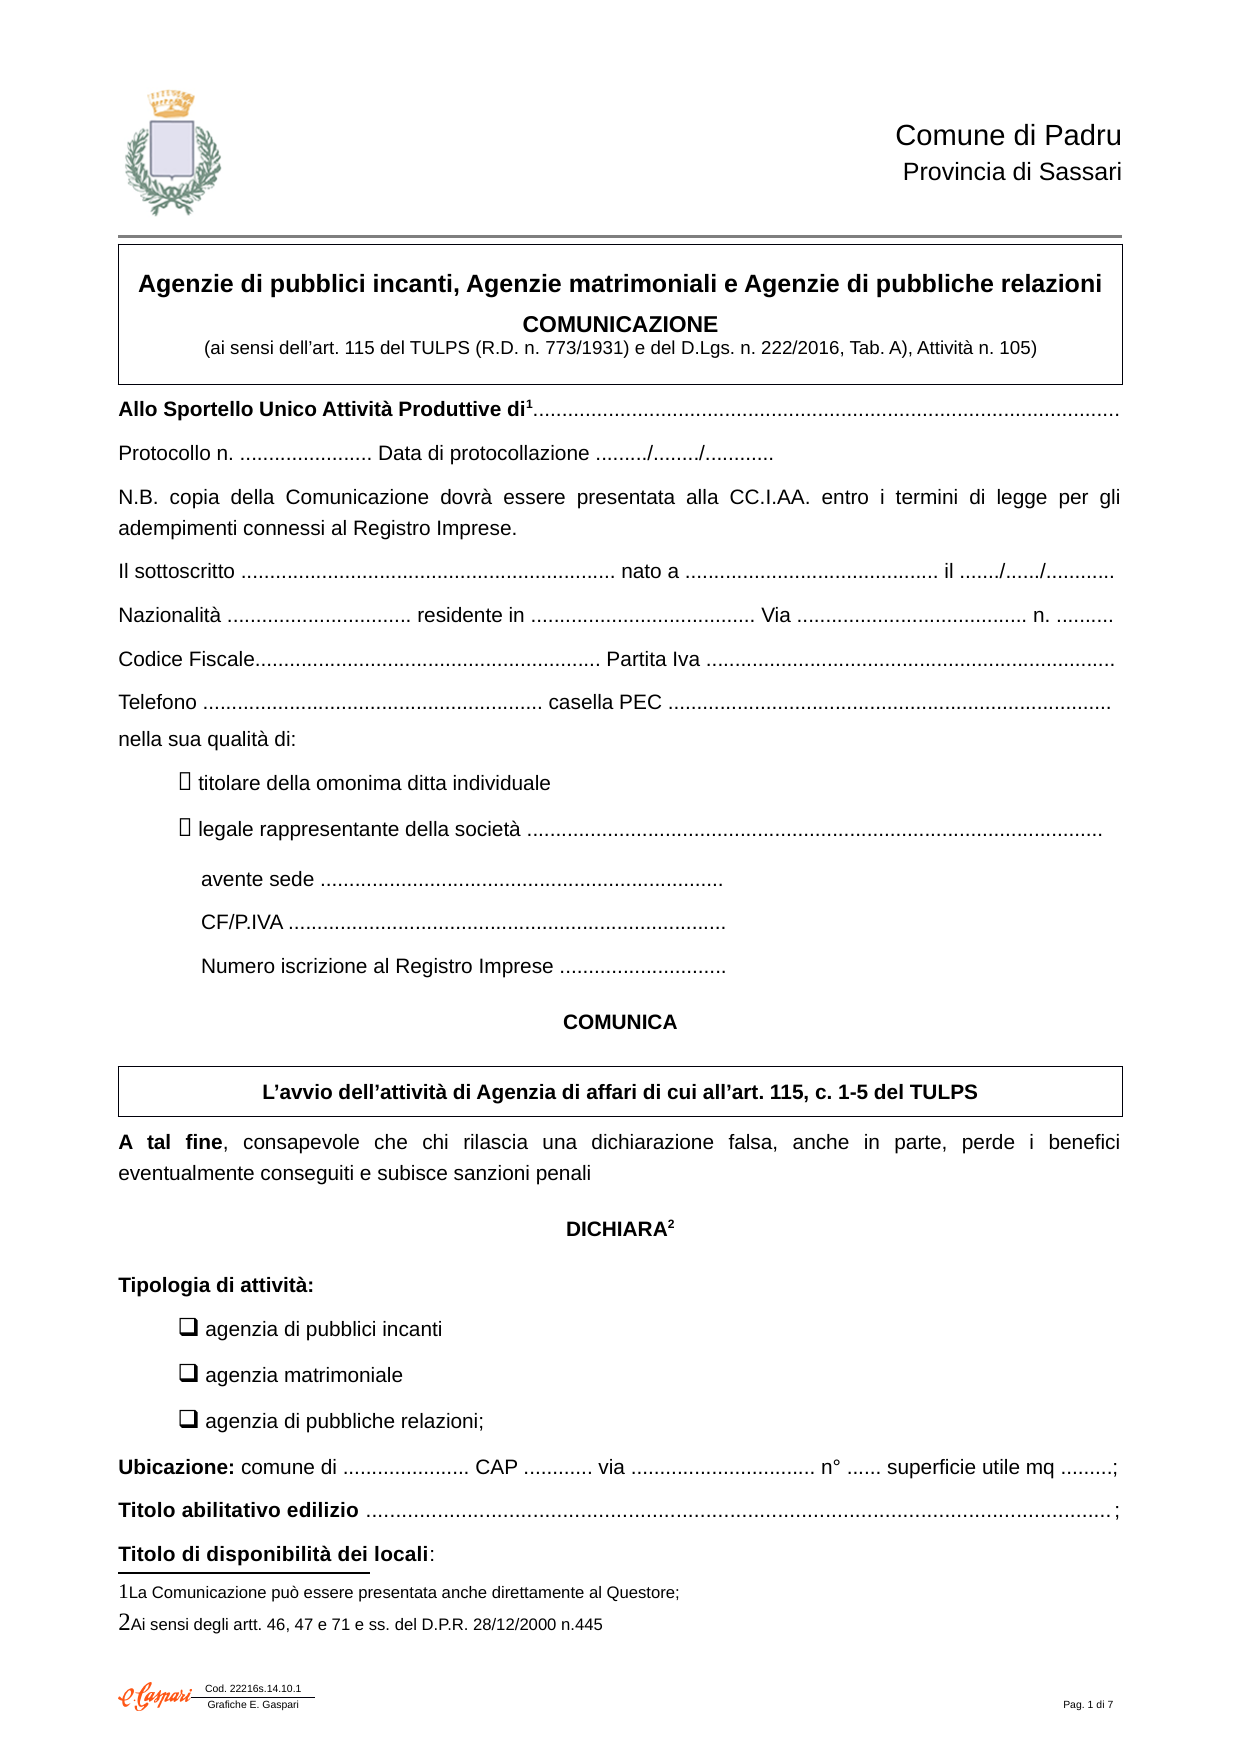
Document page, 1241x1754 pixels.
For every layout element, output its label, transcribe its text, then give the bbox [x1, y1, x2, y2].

table_header L’avvio dell’attività di Agenzia di affari di cui all’art. 115, c. 1-5 del TULPS [119, 1067, 1122, 1116]
text  titolare della omonima ditta individuale [177, 763, 1122, 797]
table_header Agenzie di pubblici incanti, Agenzie matrimoniali e Agenzie di pubbliche relazioni COMUNICAZIONE (ai sensi dell’art. 115 del TULPS (R.D. n. 773/1931) e del D.Lgs. n. 222/2016, Tab. A), Attività n. 105) [119, 245, 1122, 384]
text Numero iscrizione al Registro Imprese ............................. [201, 954, 1122, 978]
text Telefono ........................................................... casella PEC ............................................................................. [118, 690, 1122, 714]
text Ubicazione: comune di ...................... CAP ............ via ................................ n° ...... superficie utile mq .........; [118, 1454, 1122, 1478]
text Protocollo n. ....................... Data di protocollazione ........./......../............ [118, 441, 1122, 465]
text CF/P.IVA ............................................................................ [201, 910, 1122, 934]
text Comune di Padru [118, 118, 1122, 152]
text Nazionalità ................................ residente in ....................................... Via ........................................ n. .......... [118, 603, 1122, 627]
text  agenzia di pubblici incanti [177, 1317, 1122, 1342]
text DICHIARA [118, 1217, 1122, 1241]
text  legale rappresentante della società .................................................................................................... [177, 810, 1122, 844]
text COMUNICA [118, 1010, 1122, 1034]
text  agenzia matrimoniale [177, 1363, 1122, 1388]
text N.B. copia della Comunicazione dovrà essere presentata alla CC.I.AA. entro i termini di legge per gli adempimenti connessi al Registro Imprese. [118, 484, 1122, 539]
picture [118, 1682, 192, 1711]
text Il sottoscritto ................................................................. nato a ............................................ il ......./....../............ [118, 559, 1122, 583]
text La Comunicazione può essere presentata anche direttamente al Questore; [118, 1579, 1122, 1603]
picture [122, 87, 224, 118]
text Titolo di disponibilità dei locali: [118, 1542, 1122, 1566]
text  agenzia di pubbliche relazioni; [177, 1408, 1122, 1433]
text A tal fine, consapevole che chi rilascia una dichiarazione falsa, anche in parte, perde i benefici eventualmente conseguiti e subisce sanzioni penali [118, 1129, 1122, 1185]
text Tipologia di attività: [118, 1273, 1122, 1297]
picture [122, 152, 224, 157]
text Codice Fiscale............................................................ Partita Iva ....................................................................... [118, 647, 1122, 671]
text Ai sensi degli artt. 46, 47 e 71 e ss. del D.P.R. 28/12/2000 n.445 [118, 1607, 1122, 1636]
text nella sua qualità di: [118, 727, 1122, 751]
picture [122, 185, 224, 219]
text Titolo abilitativo edilizio .............................................................................................................................; [118, 1498, 1122, 1522]
text Allo Sportello Unico Attività Produttive di [118, 397, 1122, 421]
text Provincia di Sassari [118, 157, 1122, 185]
text avente sede ...................................................................... [201, 866, 1122, 890]
